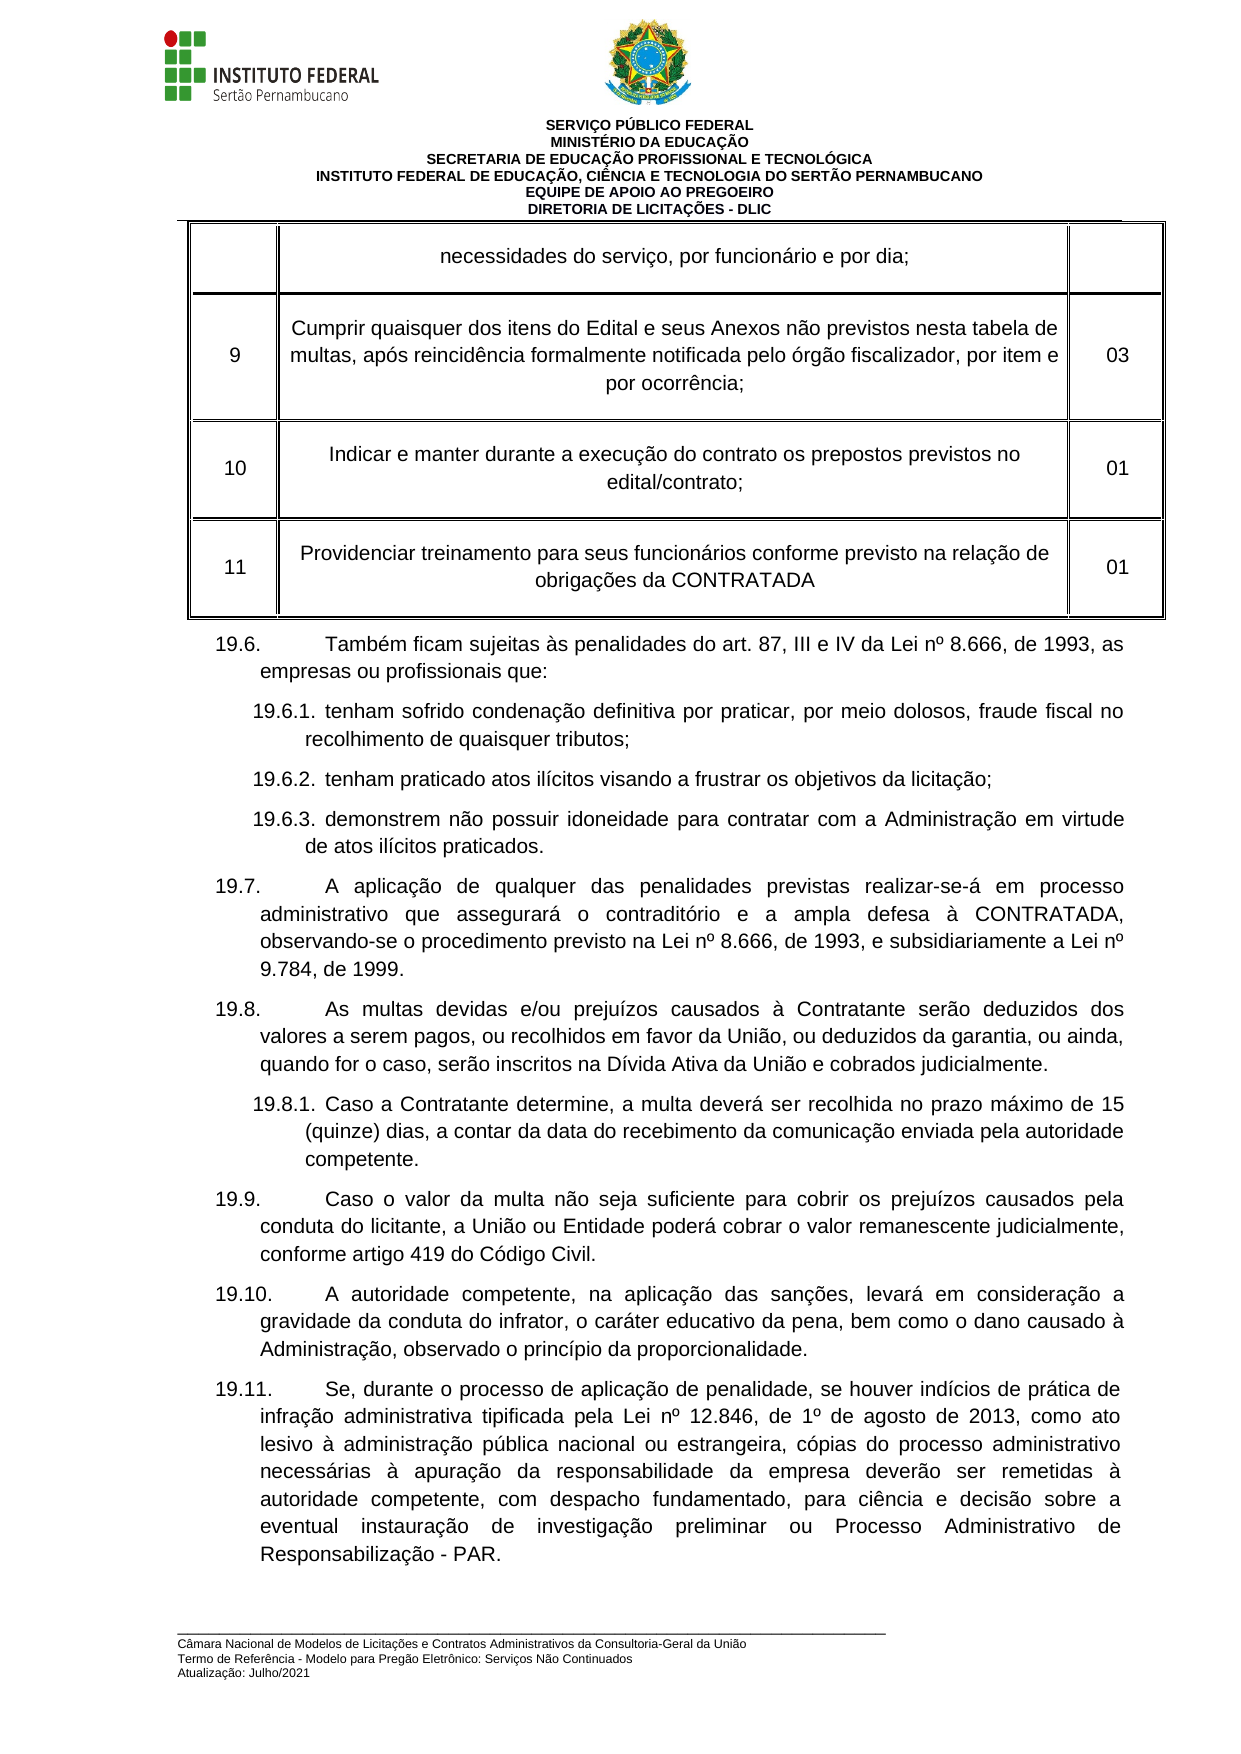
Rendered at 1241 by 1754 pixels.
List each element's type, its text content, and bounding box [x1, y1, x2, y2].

picture [604, 19, 692, 105]
table_cell necessidades do serviço, por funcionário e por dia; [278, 224, 1068, 292]
table_cell [189, 222, 278, 292]
table_cell 03 [1070, 292, 1162, 418]
table_cell 11 [191, 517, 278, 616]
list Se, durante o processo de aplicação de penalidade, se houver indícios de prática de infração administrativa tipificada pela Lei nº 12.846, de 1º de agosto de 2013, como ato lesivo à administração pública nacional ou estrangeira, cópias do processo administrativo necessárias à apuração da responsabilidade da empresa deverão ser remetidas à autoridade competente, com despacho fundamentado, para ciência e decisão sobre a eventual instauração de investigação preliminar ou Processo Administrativo de Responsabilização - PAR. [215, 1377, 1122, 1566]
table_cell Indicar e manter durante a execução do contrato os prepostos previstos no edital/contrato; [280, 422, 1067, 517]
table_cell Cumprir quaisquer dos itens do Edital e seus Anexos não previstos nesta tabela de multas, após reincidência formalmente notificada pelo órgão fiscalizador, por item e por ocorrência; [280, 295, 1067, 418]
list A autoridade competente, na aplicação das sanções, levará em consideração a gravidade da conduta do infrator, o caráter educativo da pena, bem como o dano causado à Administração, observado o princípio da proporcionalidade. [215, 1282, 1125, 1361]
list Também ficam sujeitas às penalidades do art. 87, III e IV da Lei nº 8.666, de 1993, as empresas ou profissionais que: [215, 632, 1125, 683]
table_cell 01 [1069, 517, 1163, 616]
table_cell 10 [191, 419, 276, 517]
picture [164, 30, 379, 101]
list A aplicação de qualquer das penalidades previstas realizar-se-á em processo administrativo que assegurará o contraditório e a ampla defesa à CONTRATADA, observando-se o procedimento previsto na Lei nº 8.666, de 1993, e subsidiariamente a Lei nº 9.784, de 1999. [215, 874, 1125, 981]
list Caso a Contratante determine, a multa deverá ser recolhida no prazo máximo de 15 (quinze) dias, a contar da data do recebimento da comunicação enviada pela autoridade competente. [252, 1092, 1125, 1171]
list Caso o valor da multa não seja suficiente para cobrir os prejuízos causados pela conduta do licitante, a União ou Entidade poderá cobrar o valor remanescente judicialmente, conforme artigo 419 do Código Civil. [215, 1187, 1125, 1266]
list demonstrem não possuir idoneidade para contratar com a Administração em virtude de atos ilícitos praticados. [252, 807, 1125, 858]
table_cell 9 [191, 292, 276, 418]
list tenham sofrido condenação definitiva por praticar, por meio dolosos, fraude fiscal no recolhimento de quaisquer tributos; [252, 699, 1125, 751]
table_cell [1069, 224, 1162, 292]
list As multas devidas e/ou prejuízos causados à Contratante serão deduzidos dos valores a serem pagos, ou recolhidos em favor da União, ou deduzidos da garantia, ou ainda, quando for o caso, serão inscritos na Dívida Ativa da União e cobrados judicialmente. [215, 997, 1125, 1076]
list tenham praticado atos ilícitos visando a frustrar os objetivos da licitação; [252, 767, 1125, 791]
table_cell 01 [1070, 419, 1163, 517]
table_cell Providenciar treinamento para seus funcionários conforme previsto na relação de obrigações da CONTRATADA [278, 521, 1068, 616]
